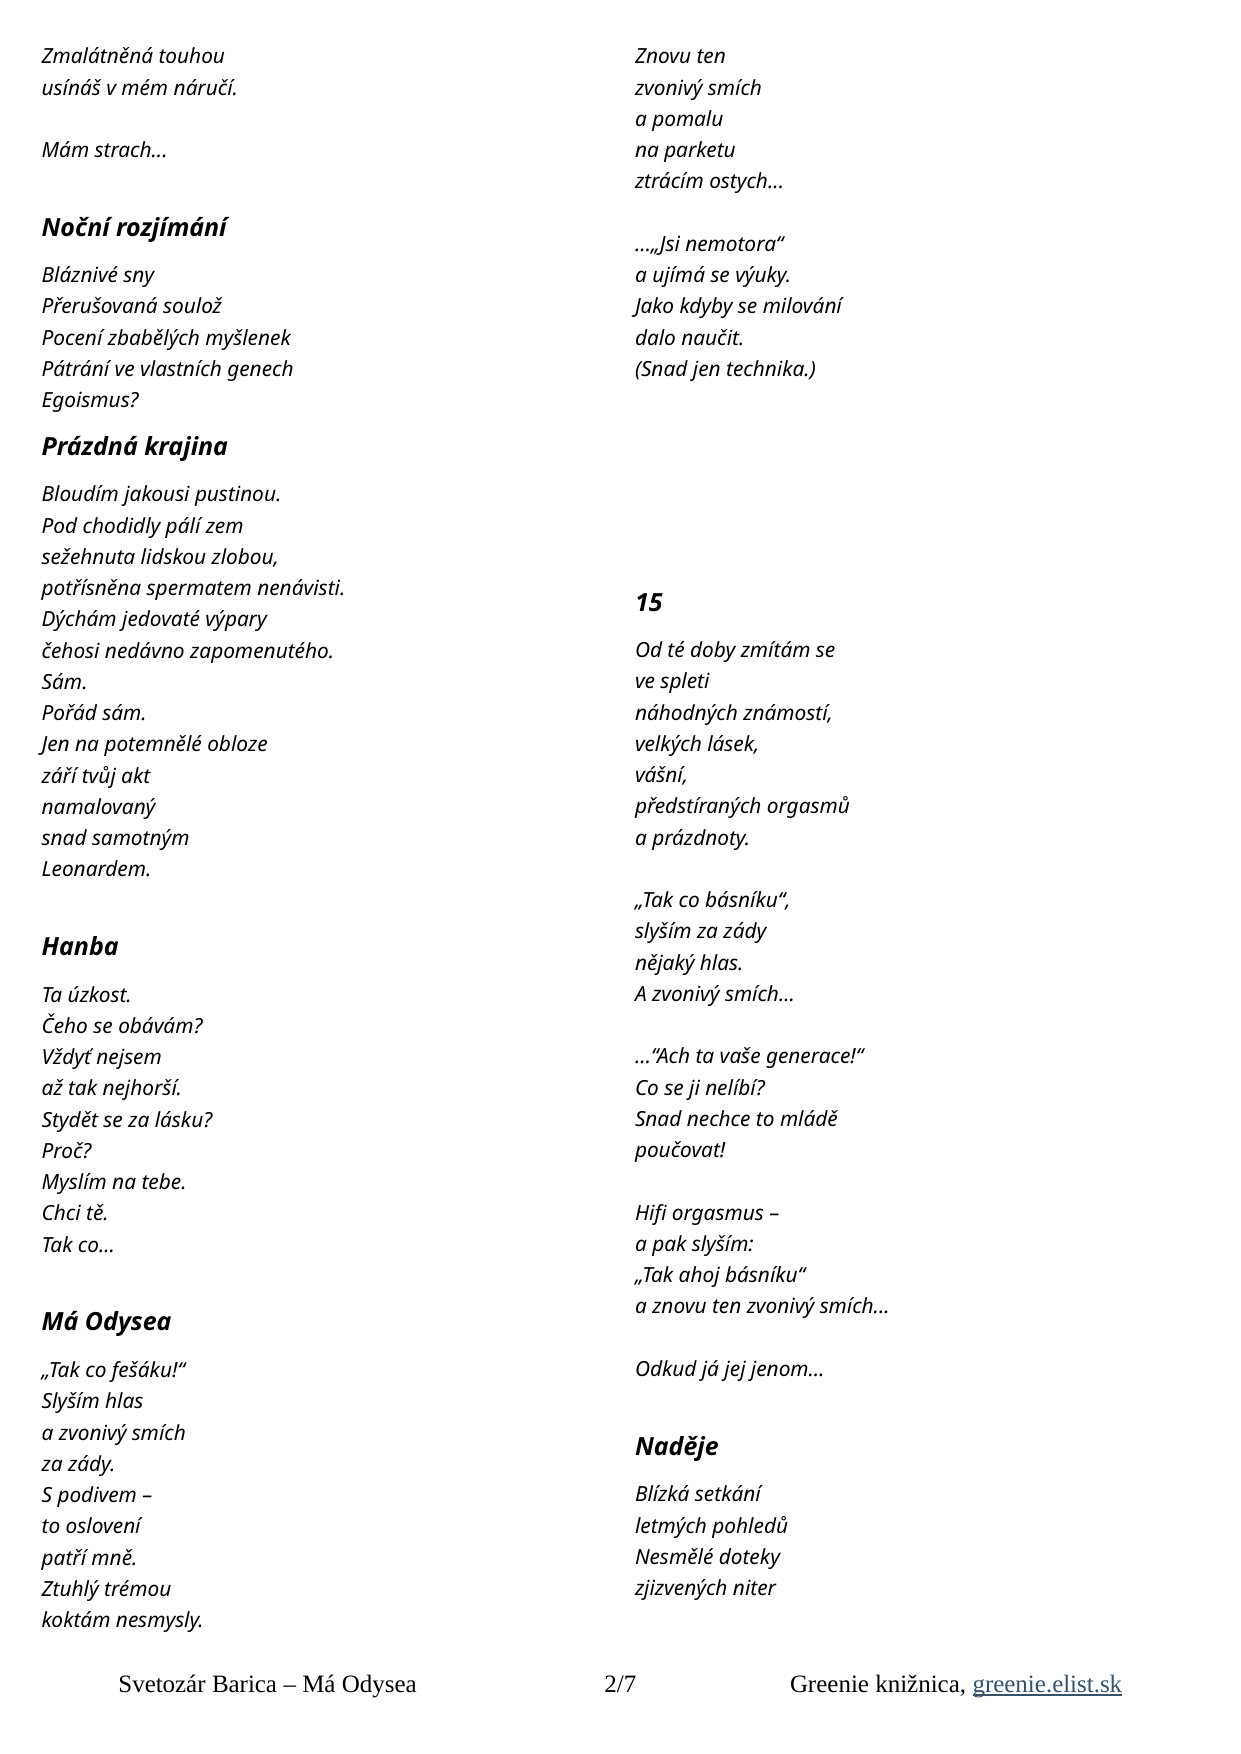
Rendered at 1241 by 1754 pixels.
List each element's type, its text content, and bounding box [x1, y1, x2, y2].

text náhodných známostí, [635, 698, 1199, 726]
text za zády. [41, 1449, 605, 1477]
text Mám strach... [41, 135, 605, 163]
text Leonardem. [41, 854, 605, 883]
text na parketu [635, 135, 1199, 163]
text a pomalu [635, 104, 1199, 132]
text Hifi orgasmus – [635, 1198, 1199, 1226]
text „Tak co fešáku!“ [41, 1355, 605, 1383]
text Slyším hlas [41, 1386, 605, 1415]
text až tak nejhorší. [41, 1073, 605, 1102]
text Přerušovaná soulož [41, 292, 605, 320]
text sežehnuta lidskou zlobou, [41, 542, 605, 570]
text usínáš v mém náručí. [41, 73, 605, 101]
text Stydět se za lásku? [41, 1105, 605, 1133]
text a prázdnoty. [635, 823, 1199, 851]
text Zmalátněná touhou [41, 41, 605, 70]
text Jako kdyby se milování [635, 291, 1199, 320]
text a pak slyším: [635, 1229, 1199, 1258]
text Snad nechce to mládě [635, 1104, 1199, 1133]
text zvonivý smích [635, 73, 1199, 101]
text a ujímá se výuky. [635, 260, 1199, 288]
text Nesmělé doteky [635, 1542, 1199, 1570]
text letmých pohledů [635, 1511, 1199, 1539]
subtitle Prázdná krajina [41, 428, 605, 462]
text Bloudím jakousi pustinou. [41, 479, 605, 508]
text „Tak ahoj básníku“ [635, 1260, 1199, 1289]
text a znovu ten zvonivý smích... [635, 1292, 1199, 1320]
text Sám. [41, 667, 605, 695]
text poučovat! [635, 1135, 1199, 1164]
text Myslím na tebe. [41, 1167, 605, 1196]
text Pátrání ve vlastních genech [41, 354, 605, 383]
text Ta úzkost. [41, 980, 605, 1008]
text koktám nesmysly. [41, 1605, 605, 1633]
text (Snad jen technika.) [635, 354, 1199, 382]
text a zvonivý smích [41, 1418, 605, 1446]
text Pod chodidly pálí zem [41, 511, 605, 539]
text Dýchám jedovaté výpary [41, 604, 605, 633]
text Vždyť nejsem [41, 1042, 605, 1071]
text Pořád sám. [41, 698, 605, 727]
subtitle Noční rozjímání [41, 209, 605, 243]
text Co se ji nelíbí? [635, 1073, 1199, 1101]
subtitle 15 [635, 584, 1199, 618]
text ve spleti [635, 667, 1199, 695]
text Ztuhlý trémou [41, 1574, 605, 1602]
text předstíraných orgasmů [635, 792, 1199, 820]
text Pocení zbabělých myšlenek [41, 323, 605, 351]
text Čeho se obávám? [41, 1011, 605, 1039]
text Znovu ten [635, 41, 1199, 70]
text A zvonivý smích... [635, 979, 1199, 1008]
subtitle Má Odysea [41, 1304, 605, 1338]
text potřísněna spermatem nenávisti. [41, 573, 605, 602]
text nějaký hlas. [635, 948, 1199, 976]
text velkých lásek, [635, 729, 1199, 758]
text Jen na potemnělé obloze [41, 729, 605, 758]
text to oslovení [41, 1511, 605, 1540]
text Od té doby zmítám se [635, 635, 1199, 664]
text Blízká setkání [635, 1479, 1199, 1508]
text čehosi nedávno zapomenutého. [41, 636, 605, 664]
text S podivem – [41, 1480, 605, 1508]
text Tak co... [41, 1230, 605, 1258]
text „Tak co básníku“, [635, 885, 1199, 914]
text snad samotným [41, 823, 605, 852]
text …“Ach ta vaše generace!“ [635, 1042, 1199, 1070]
text vášní, [635, 760, 1199, 789]
text namalovaný [41, 792, 605, 820]
text Bláznivé sny [41, 260, 605, 289]
text Egoismus? [41, 385, 605, 414]
text …„Jsi nemotora“ [635, 229, 1199, 257]
text zjizvených niter [635, 1573, 1199, 1602]
text Odkud já jej jenom… [635, 1354, 1199, 1383]
text ztrácím ostych... [635, 166, 1199, 195]
text Proč? [41, 1136, 605, 1164]
text Chci tě. [41, 1198, 605, 1227]
text září tvůj akt [41, 761, 605, 789]
text slyším za zády [635, 917, 1199, 945]
text dalo naučit. [635, 323, 1199, 351]
subtitle Hanba [41, 929, 605, 963]
subtitle Naděje [635, 1428, 1199, 1462]
text patří mně. [41, 1543, 605, 1571]
